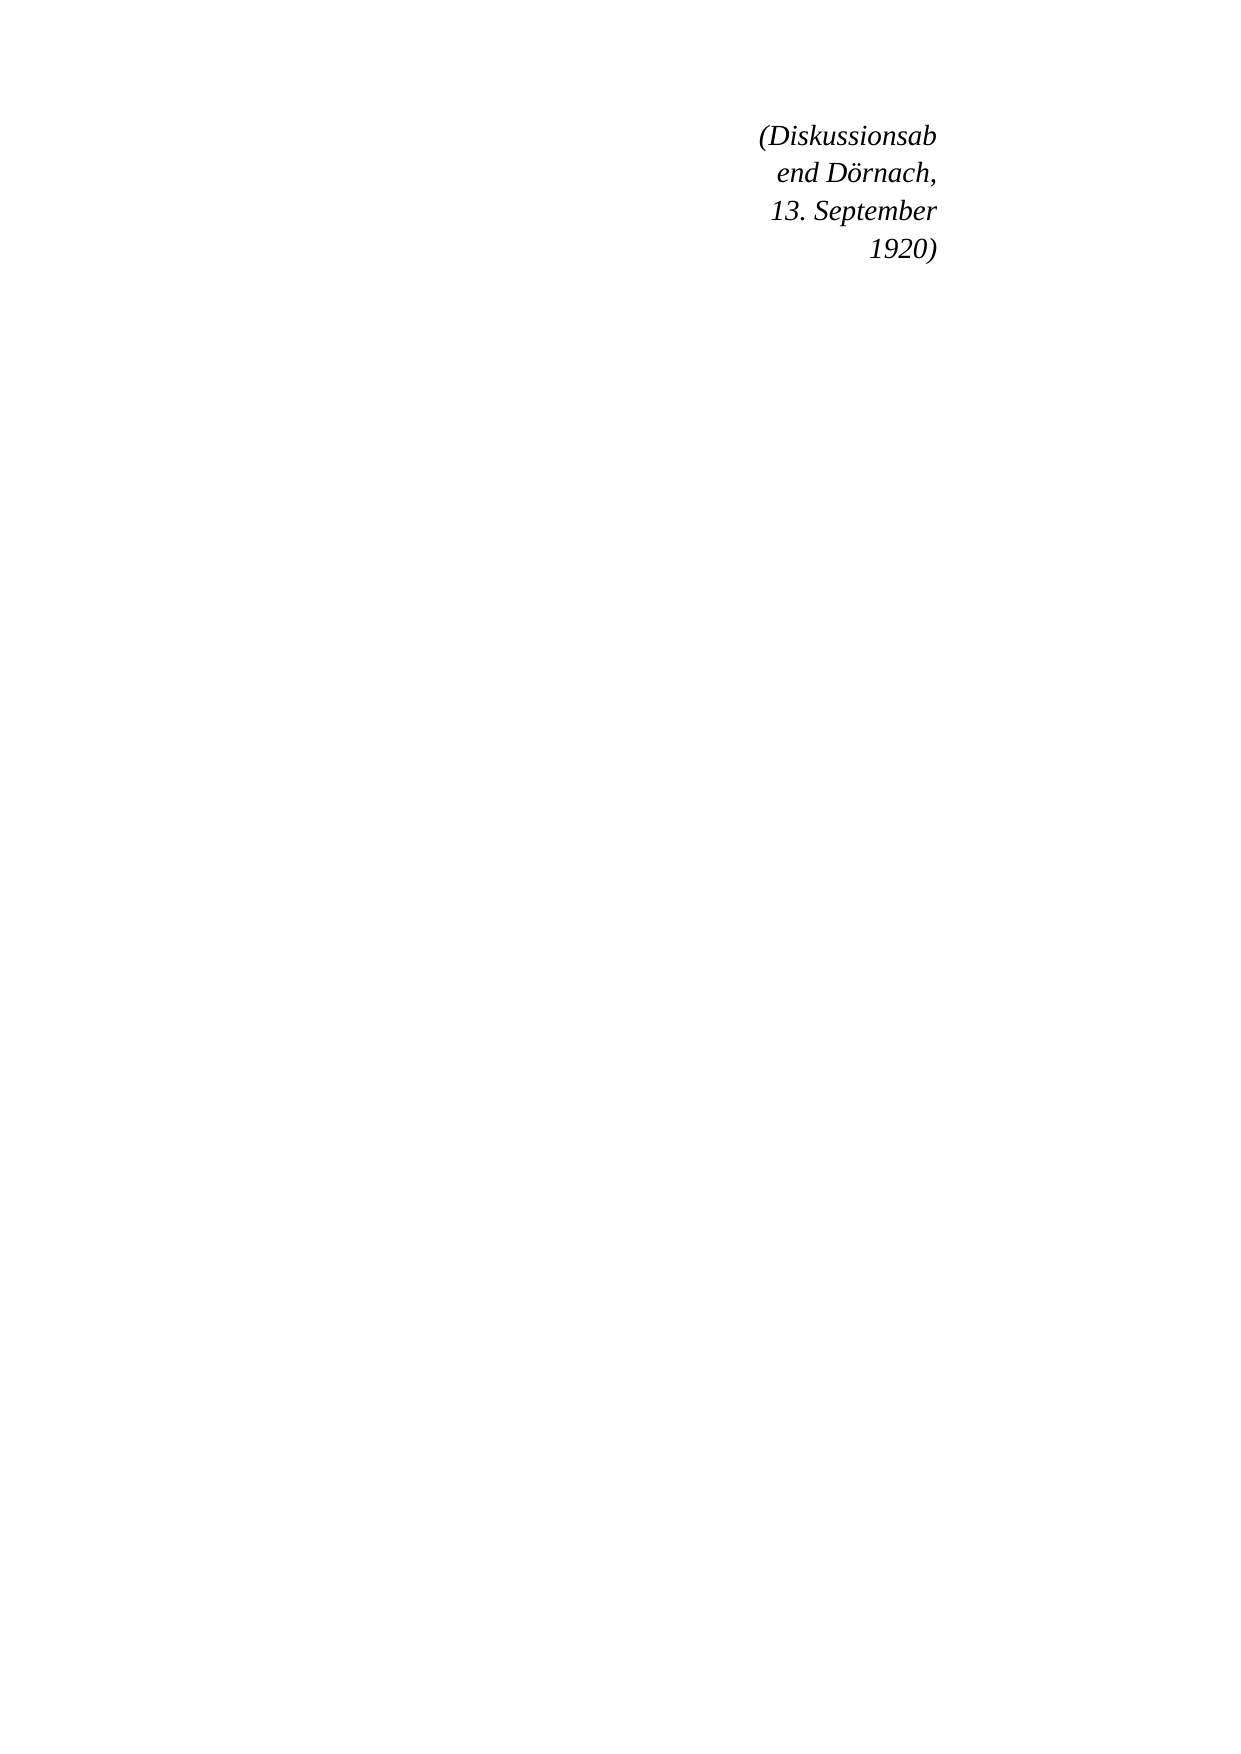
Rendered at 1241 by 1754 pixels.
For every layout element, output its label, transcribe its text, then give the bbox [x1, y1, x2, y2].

text (Diskussionsabend Dörnach, 13. September 1920) [751, 118, 939, 265]
